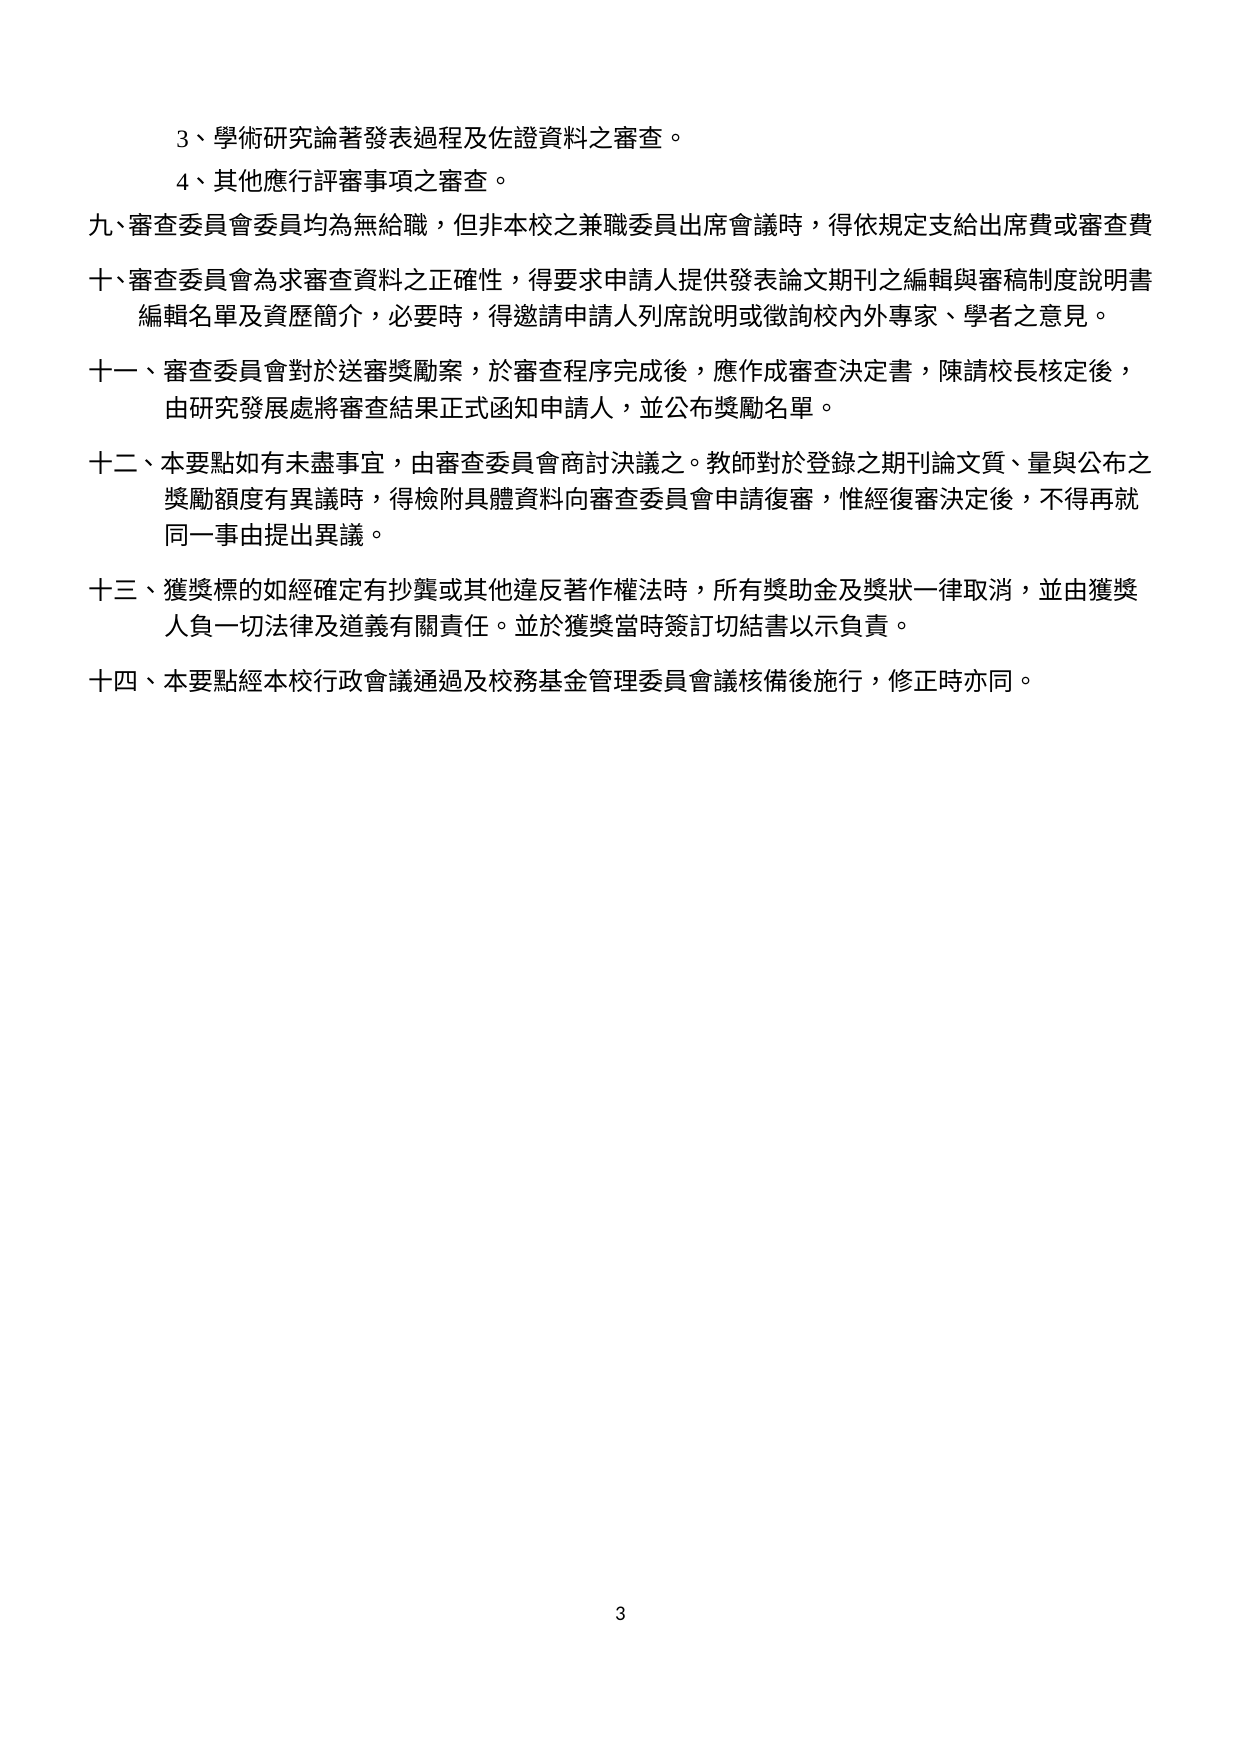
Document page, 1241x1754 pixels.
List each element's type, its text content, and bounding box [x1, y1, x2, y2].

text 3、學術研究論著發表過程及佐證資料之審查。 [176, 118, 1152, 154]
text 十一、審查委員會對於送審獎勵案，於審查程序完成後，應作成審查決定書，陳請校長核定後，由研究發展處將審查結果正式函知申請人，並公布獎勵名單。 [89, 352, 1152, 424]
text 十四、本要點經本校行政會議通過及校務基金管理委員會議核備後施行，修正時亦同。 [89, 662, 1152, 698]
text 十、審查委員會為求審查資料之正確性，得要求申請人提供發表論文期刊之編輯與審稿制度說明書、編輯名單及資歷簡介，必要時，得邀請申請人列席說明或徵詢校內外專家、學者之意見。 [89, 261, 1152, 333]
text 4、其他應行評審事項之審查。 [176, 162, 1152, 198]
text 九、審查委員會委員均為無給職，但非本校之兼職委員出席會議時，得依規定支給出席費或審查費。 [89, 206, 1152, 242]
text 十三、獲獎標的如經確定有抄龔或其他違反著作權法時，所有獎助金及獎狀一律取消，並由獲獎人負一切法律及道義有關責任。並於獲獎當時簽訂切結書以示負責。 [89, 571, 1152, 643]
text 十二、本要點如有未盡事宜，由審查委員會商討決議之。教師對於登錄之期刊論文質、量與公布之獎勵額度有異議時，得檢附具體資料向審查委員會申請復審，惟經復審決定後，不得再就同一事由提出異議。 [89, 443, 1152, 552]
